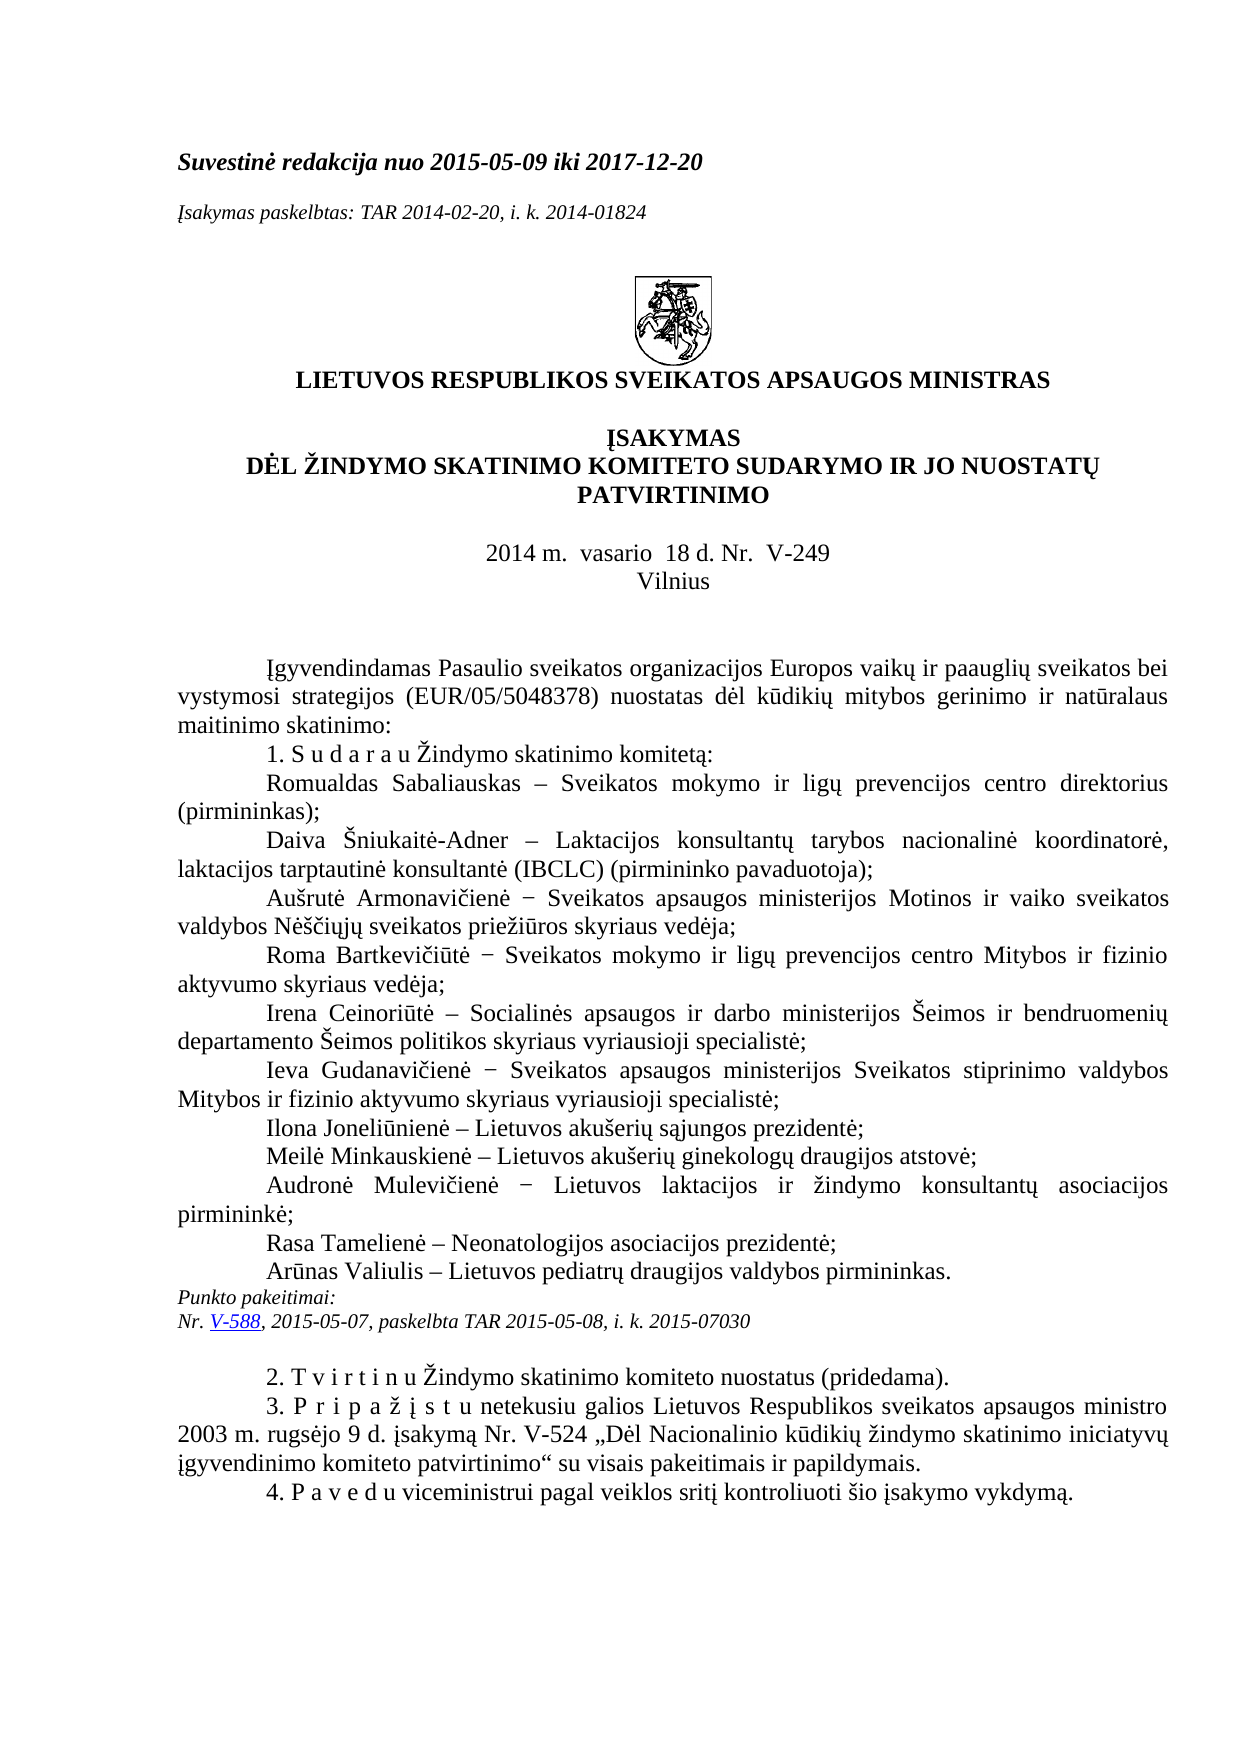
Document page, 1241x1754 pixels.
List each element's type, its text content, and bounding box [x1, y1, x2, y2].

text Arūnas Valiulis – Lietuvos pediatrų draugijos valdybos pirmininkas. [177, 1256, 1169, 1285]
text ĮSAKYMAS [177, 423, 1169, 451]
text Ilona Joneliūnienė – Lietuvos akušerių sąjungos prezidentė; [177, 1113, 1169, 1141]
text Romualdas Sabaliauskas – Sveikatos mokymo ir ligų prevencijos centro direktorius (pirmininkas); [177, 768, 1169, 825]
text Roma Bartkevičiūtė − Sveikatos mokymo ir ligų prevencijos centro Mitybos ir fizinio aktyvumo skyriaus vedėja; [177, 940, 1169, 998]
text Vilnius [177, 566, 1169, 595]
text Audronė Mulevičienė − Lietuvos laktacijos ir žindymo konsultantų asociacijos pirmininkė; [177, 1170, 1169, 1228]
text 3. P r i p a ž į s t u netekusiu galios Lietuvos Respublikos sveikatos apsaugos ministro 2003 m. rugsėjo 9 d. įsakymą Nr. V-524 „Dėl Nacionalinio kūdikių žindymo skatinimo iniciatyvų įgyvendinimo komiteto patvirtinimo“ su visais pakeitimais ir papildymais. [177, 1391, 1169, 1477]
text Rasa Tamelienė – Neonatologijos asociacijos prezidentė; [177, 1228, 1169, 1256]
text Nr. V-588, 2015-05-07, paskelbta TAR 2015-05-08, i. k. 2015-07030 [177, 1309, 1169, 1333]
text 2. T v i r t i n u Žindymo skatinimo komiteto nuostatus (pridedama). [177, 1362, 1169, 1391]
text 1. S u d a r a u Žindymo skatinimo komitetą: [177, 739, 1169, 768]
text 2014 m. vasario 18 d. Nr. V-249 [177, 538, 1169, 566]
text Aušrutė Armonavičienė − Sveikatos apsaugos ministerijos Motinos ir vaiko sveikatos valdybos Nėščiųjų sveikatos priežiūros skyriaus vedėja; [177, 883, 1169, 940]
text Daiva Šniukaitė-Adner – Laktacijos konsultantų tarybos nacionalinė koordinatorė, laktacijos tarptautinė konsultantė (IBCLC) (pirmininko pavaduotoja); [177, 825, 1169, 883]
text 4. P a v e d u viceministrui pagal veiklos sritį kontroliuoti šio įsakymo vykdymą. [177, 1477, 1169, 1506]
text Meilė Minkauskienė – Lietuvos akušerių ginekologų draugijos atstovė; [177, 1141, 1169, 1170]
text Įsakymas paskelbtas: TAR 2014-02-20, i. k. 2014-01824 [177, 200, 1169, 224]
text Įgyvendindamas Pasaulio sveikatos organizacijos Europos vaikų ir paauglių sveikatos bei vystymosi strategijos (EUR/05/5048378) nuostatas dėl kūdikių mitybos gerinimo ir natūralaus maitinimo skatinimo: [177, 653, 1169, 739]
text DĖL ŽINDYMO SKATINIMO KOMITETO SUDARYMO IR JO NUOSTATŲ PATVIRTINIMO [177, 451, 1169, 509]
text Punkto pakeitimai: [177, 1285, 1169, 1309]
text Suvestinė redakcija nuo 2015-05-09 iki 2017-12-20 [177, 147, 1169, 176]
text Ieva Gudanavičienė − Sveikatos apsaugos ministerijos Sveikatos stiprinimo valdybos Mitybos ir fizinio aktyvumo skyriaus vyriausioji specialistė; [177, 1055, 1169, 1113]
text LIETUVOS RESPUBLIKOS SVEIKATOS APSAUGOS MINISTRAS [177, 365, 1169, 394]
text Irena Ceinoriūtė – Socialinės apsaugos ir darbo ministerijos Šeimos ir bendruomenių departamento Šeimos politikos skyriaus vyriausioji specialistė; [177, 998, 1169, 1055]
